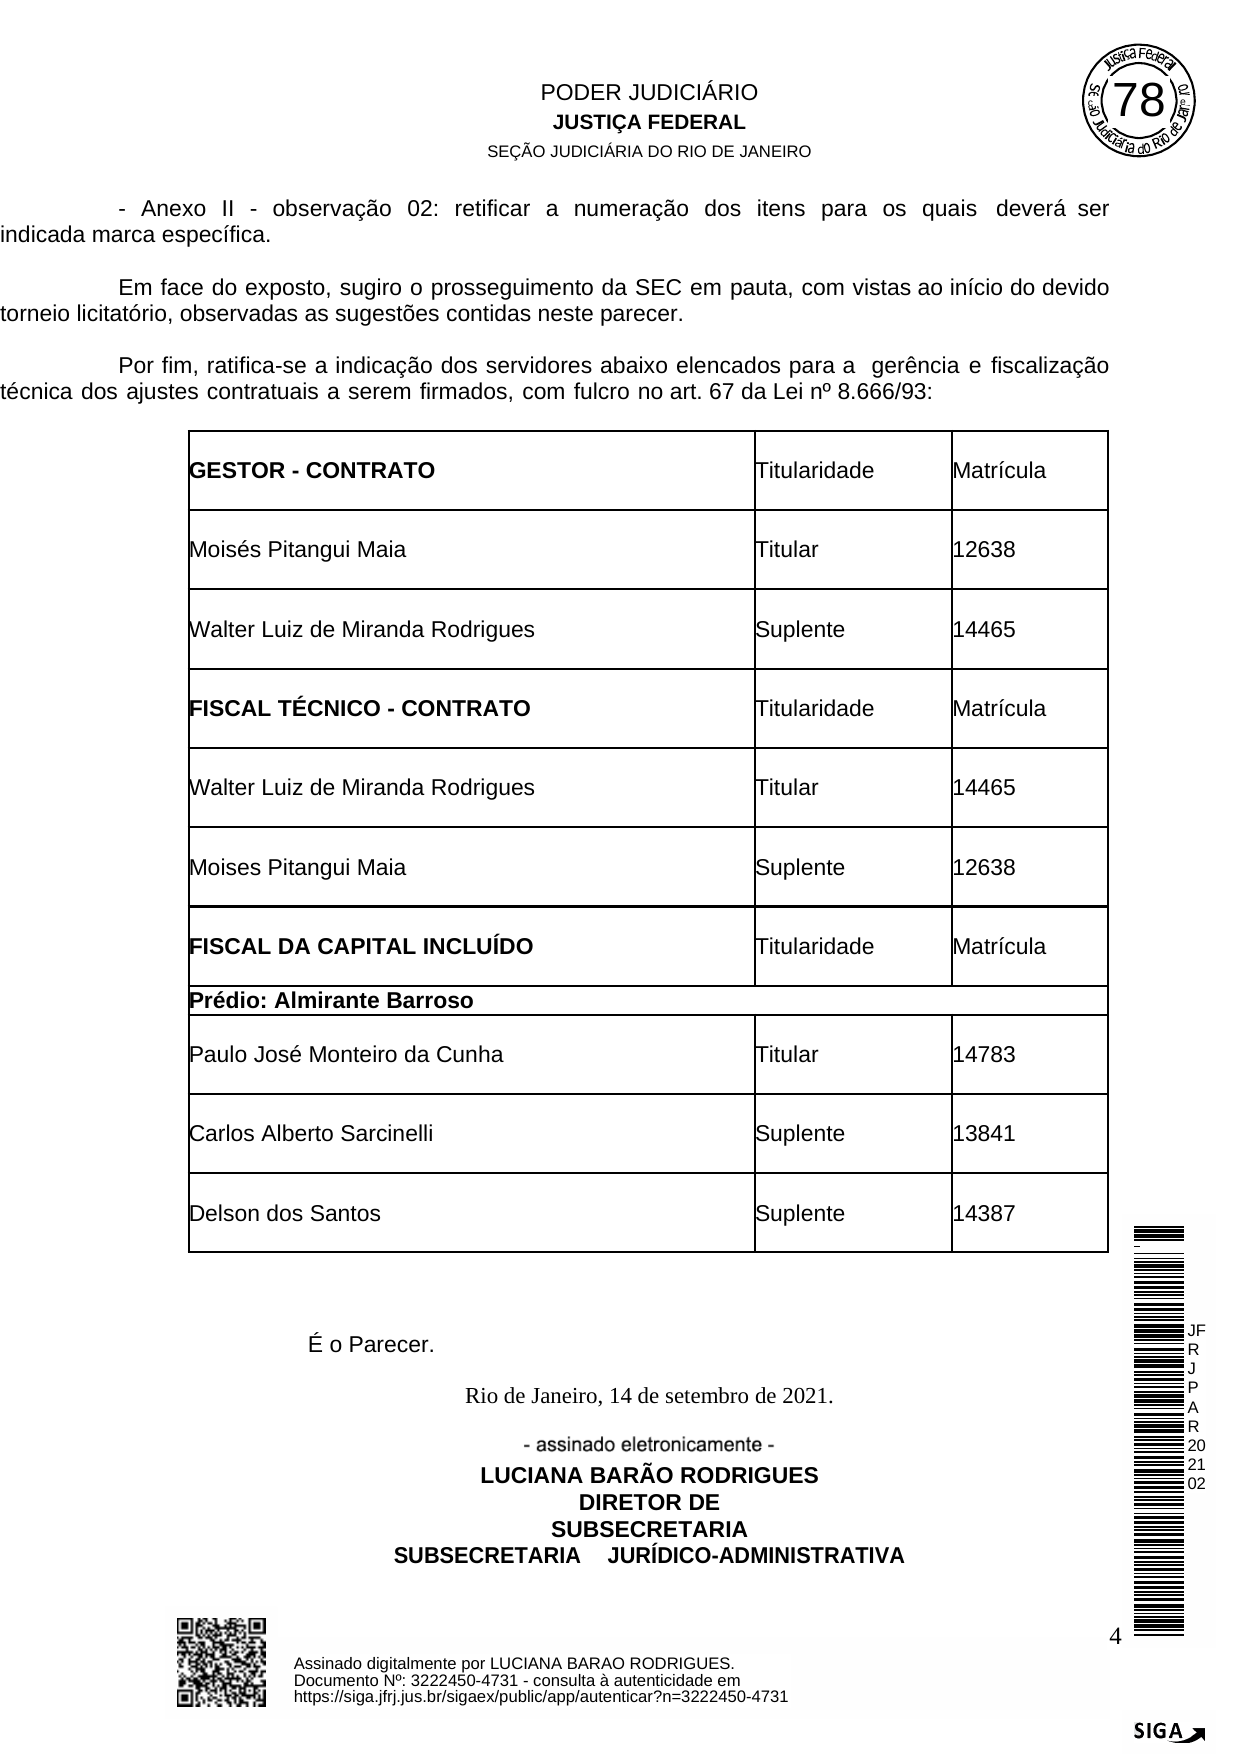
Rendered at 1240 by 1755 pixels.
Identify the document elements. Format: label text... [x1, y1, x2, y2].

table_cell 12638 [953, 828, 1107, 905]
table_cell 14465 [953, 749, 1107, 826]
table_cell Matrícula [953, 670, 1107, 747]
table_cell Delson dos Santos [190, 1174, 754, 1251]
text Em face do exposto, sugiro o prosseguimento da SEC em pauta, com vistas ao início do devido torneio licitatório, observadas as sugestões contidas neste parecer. [0, 273, 1109, 326]
table_cell Walter Luiz de Miranda Rodrigues [190, 590, 754, 667]
table_cell Prédio: Almirante Barroso [190, 987, 1107, 1013]
table_cell FISCAL TÉCNICO - CONTRATO [190, 670, 754, 747]
table_cell Suplente [756, 1174, 951, 1251]
table_header Titularidade [756, 432, 951, 509]
text Por fim, ratifica-se a indicação dos servidores abaixo elencados para a gerência e fiscalização técnica dos ajustes contratuais a serem firmados, com fulcro no art. 67 da Lei nº 8.666/93: [0, 352, 1109, 405]
text SUBSECRETARIA JURÍDICO-ADMINISTRATIVA [391, 1542, 907, 1569]
table_cell Titularidade [756, 670, 951, 747]
table_cell Suplente [756, 1095, 951, 1172]
text Rio de Janeiro, 14 de setembro de 2021. [391, 1382, 907, 1408]
text ç [1088, 97, 1100, 106]
table_cell 14465 [953, 590, 1107, 667]
table_cell Paulo José Monteiro da Cunha [190, 1016, 754, 1093]
table_header Matrícula [953, 432, 1107, 509]
table_cell Titular [756, 749, 951, 826]
text É o Parecer. [308, 1331, 1122, 1357]
table_cell Moises Pitangui Maia [190, 828, 754, 905]
table_cell 14783 [953, 1016, 1107, 1093]
table_cell Moisés Pitangui Maia [190, 511, 754, 588]
text LUCIANA BARÃO RODRIGUES DIRETOR DE SUBSECRETARIA [477, 1462, 822, 1542]
table_cell Matrícula [953, 908, 1107, 984]
text - Anexo II - observação 02: retificar a numeração dos itens para os quais deverá ser indicada marca específica. [0, 195, 1109, 248]
table_cell Titular [756, 511, 951, 588]
table_cell Titular [756, 1016, 951, 1093]
table_cell 12638 [953, 511, 1107, 588]
table_cell Suplente [756, 828, 951, 905]
table_cell FISCAL DA CAPITAL INCLUÍDO [190, 908, 754, 984]
table_cell Walter Luiz de Miranda Rodrigues [190, 749, 754, 826]
text JFRJPAR202102333A [1187, 1321, 1206, 1493]
table_cell Carlos Alberto Sarcinelli [190, 1095, 754, 1172]
table_cell Titularidade [756, 908, 951, 984]
text [1217, 1331, 1239, 1357]
text e [1180, 96, 1192, 105]
table_cell 14387 [953, 1174, 1107, 1251]
table_cell Suplente [756, 590, 951, 667]
table_header GESTOR - CONTRATO [190, 432, 754, 509]
table_cell 13841 [953, 1095, 1107, 1172]
